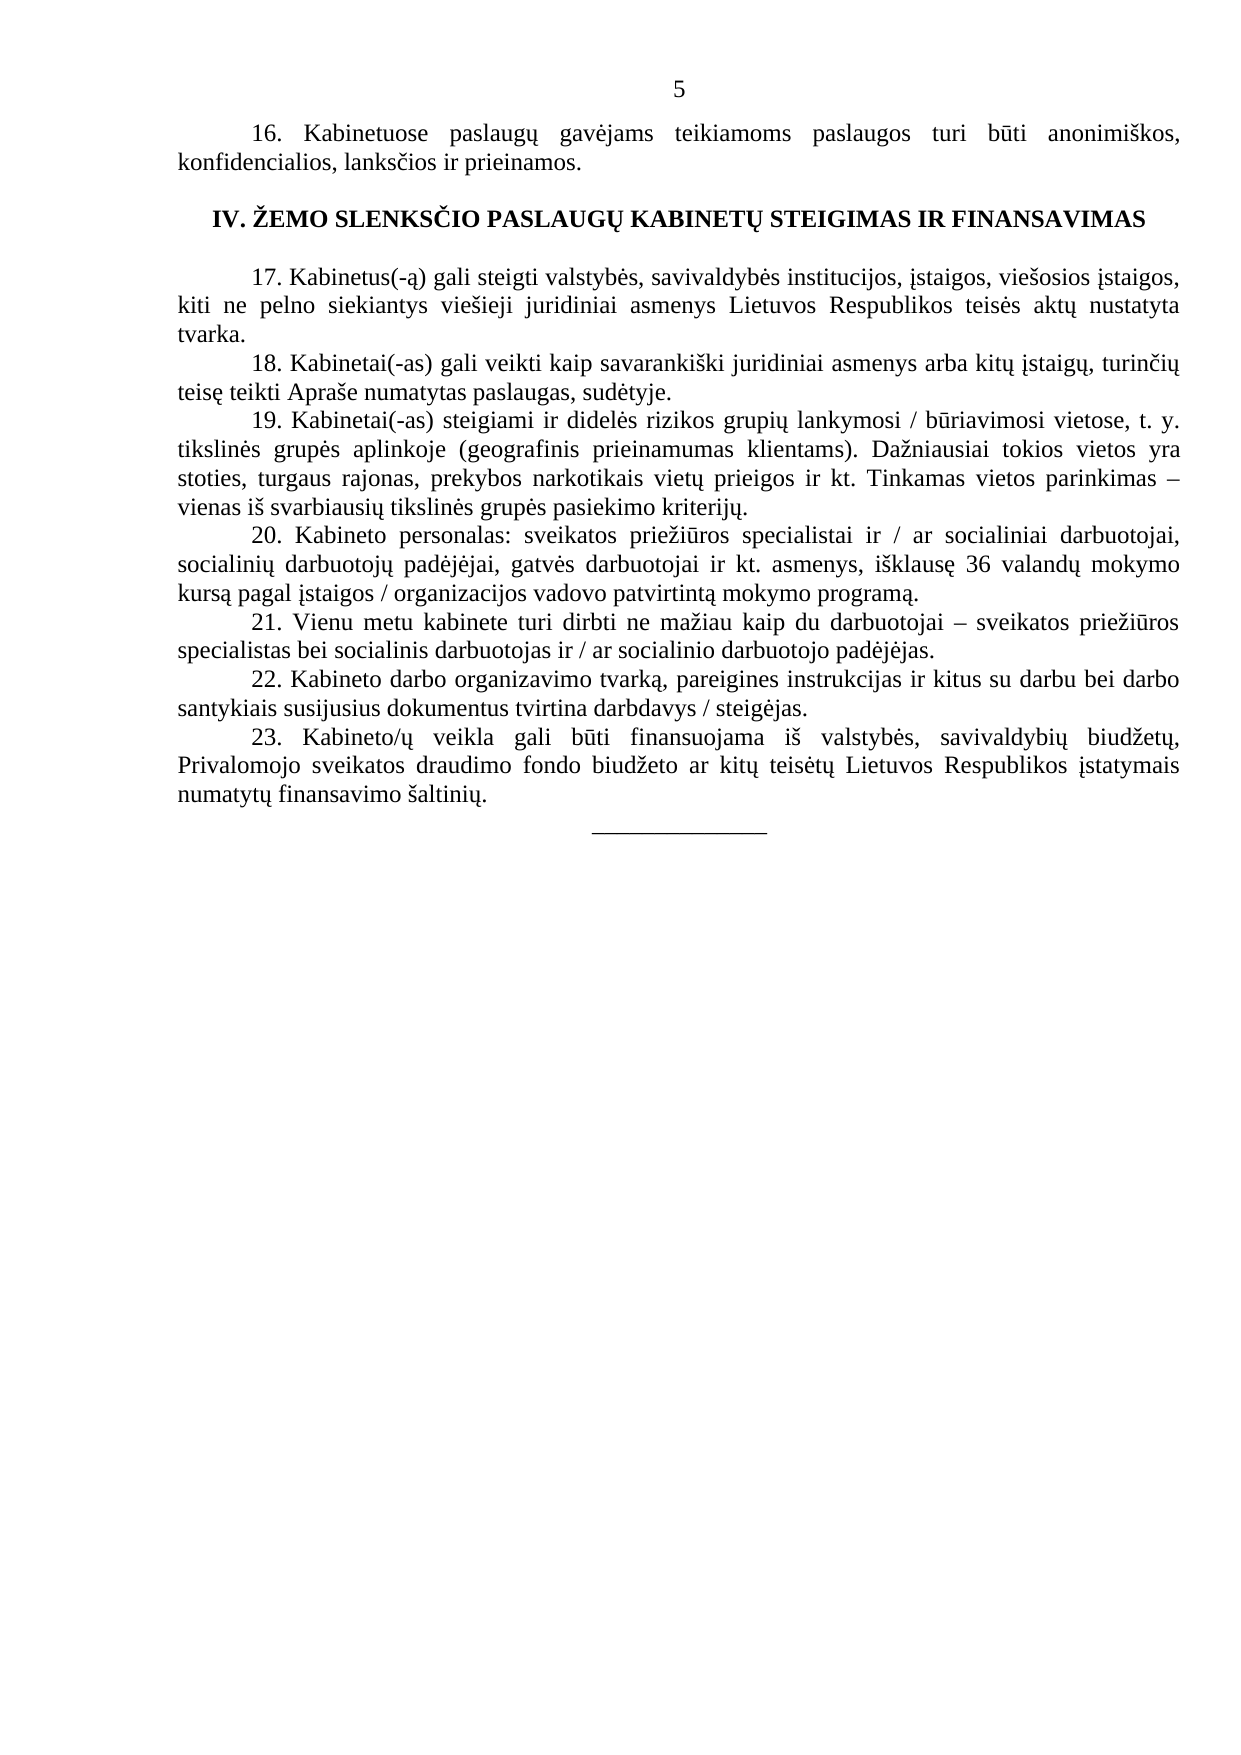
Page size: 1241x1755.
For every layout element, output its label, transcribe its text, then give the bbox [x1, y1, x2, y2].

text ______________ [177, 808, 1181, 837]
text 21. Vienu metu kabinete turi dirbti ne mažiau kaip du darbuotojai – sveikatos priežiūros specialistas bei socialinis darbuotojas ir / ar socialinio darbuotojo padėjėjas. [177, 607, 1181, 664]
text 22. Kabineto darbo organizavimo tvarką, pareigines instrukcijas ir kitus su darbu bei darbo santykiais susijusius dokumentus tvirtina darbdavys / steigėjas. [177, 664, 1181, 722]
text 19. Kabinetai(-as) steigiami ir didelės rizikos grupių lankymosi / būriavimosi vietose, t. y. tikslinės grupės aplinkoje (geografinis prieinamumas klientams). Dažniausiai tokios vietos yra stoties, turgaus rajonas, prekybos narkotikais vietų prieigos ir kt. Tinkamas vietos parinkimas – vienas iš svarbiausių tikslinės grupės pasiekimo kriterijų. [177, 406, 1181, 521]
text 18. Kabinetai(-as) gali veikti kaip savarankiški juridiniai asmenys arba kitų įstaigų, turinčių teisę teikti Apraše numatytas paslaugas, sudėtyje. [177, 348, 1181, 406]
text 20. Kabineto personalas: sveikatos priežiūros specialistai ir / ar socialiniai darbuotojai, socialinių darbuotojų padėjėjai, gatvės darbuotojai ir kt. asmenys, išklausę 36 valandų mokymo kursą pagal įstaigos / organizacijos vadovo patvirtintą mokymo programą. [177, 521, 1181, 607]
text IV. ŽEMO SLENKSČIO PASLAUGŲ KABINETŲ STEIGIMAS IR FINANSAVIMAS [177, 204, 1181, 233]
text 17. Kabinetus(-ą) gali steigti valstybės, savivaldybės institucijos, įstaigos, viešosios įstaigos, kiti ne pelno siekiantys viešieji juridiniai asmenys Lietuvos Respublikos teisės aktų nustatyta tvarka. [177, 262, 1181, 348]
text 23. Kabineto/ų veikla gali būti finansuojama iš valstybės, savivaldybių biudžetų, Privalomojo sveikatos draudimo fondo biudžeto ar kitų teisėtų Lietuvos Respublikos įstatymais numatytų finansavimo šaltinių. [177, 722, 1181, 808]
text 16. Kabinetuose paslaugų gavėjams teikiamoms paslaugos turi būti anonimiškos, konfidencialios, lanksčios ir prieinamos. [177, 118, 1181, 176]
